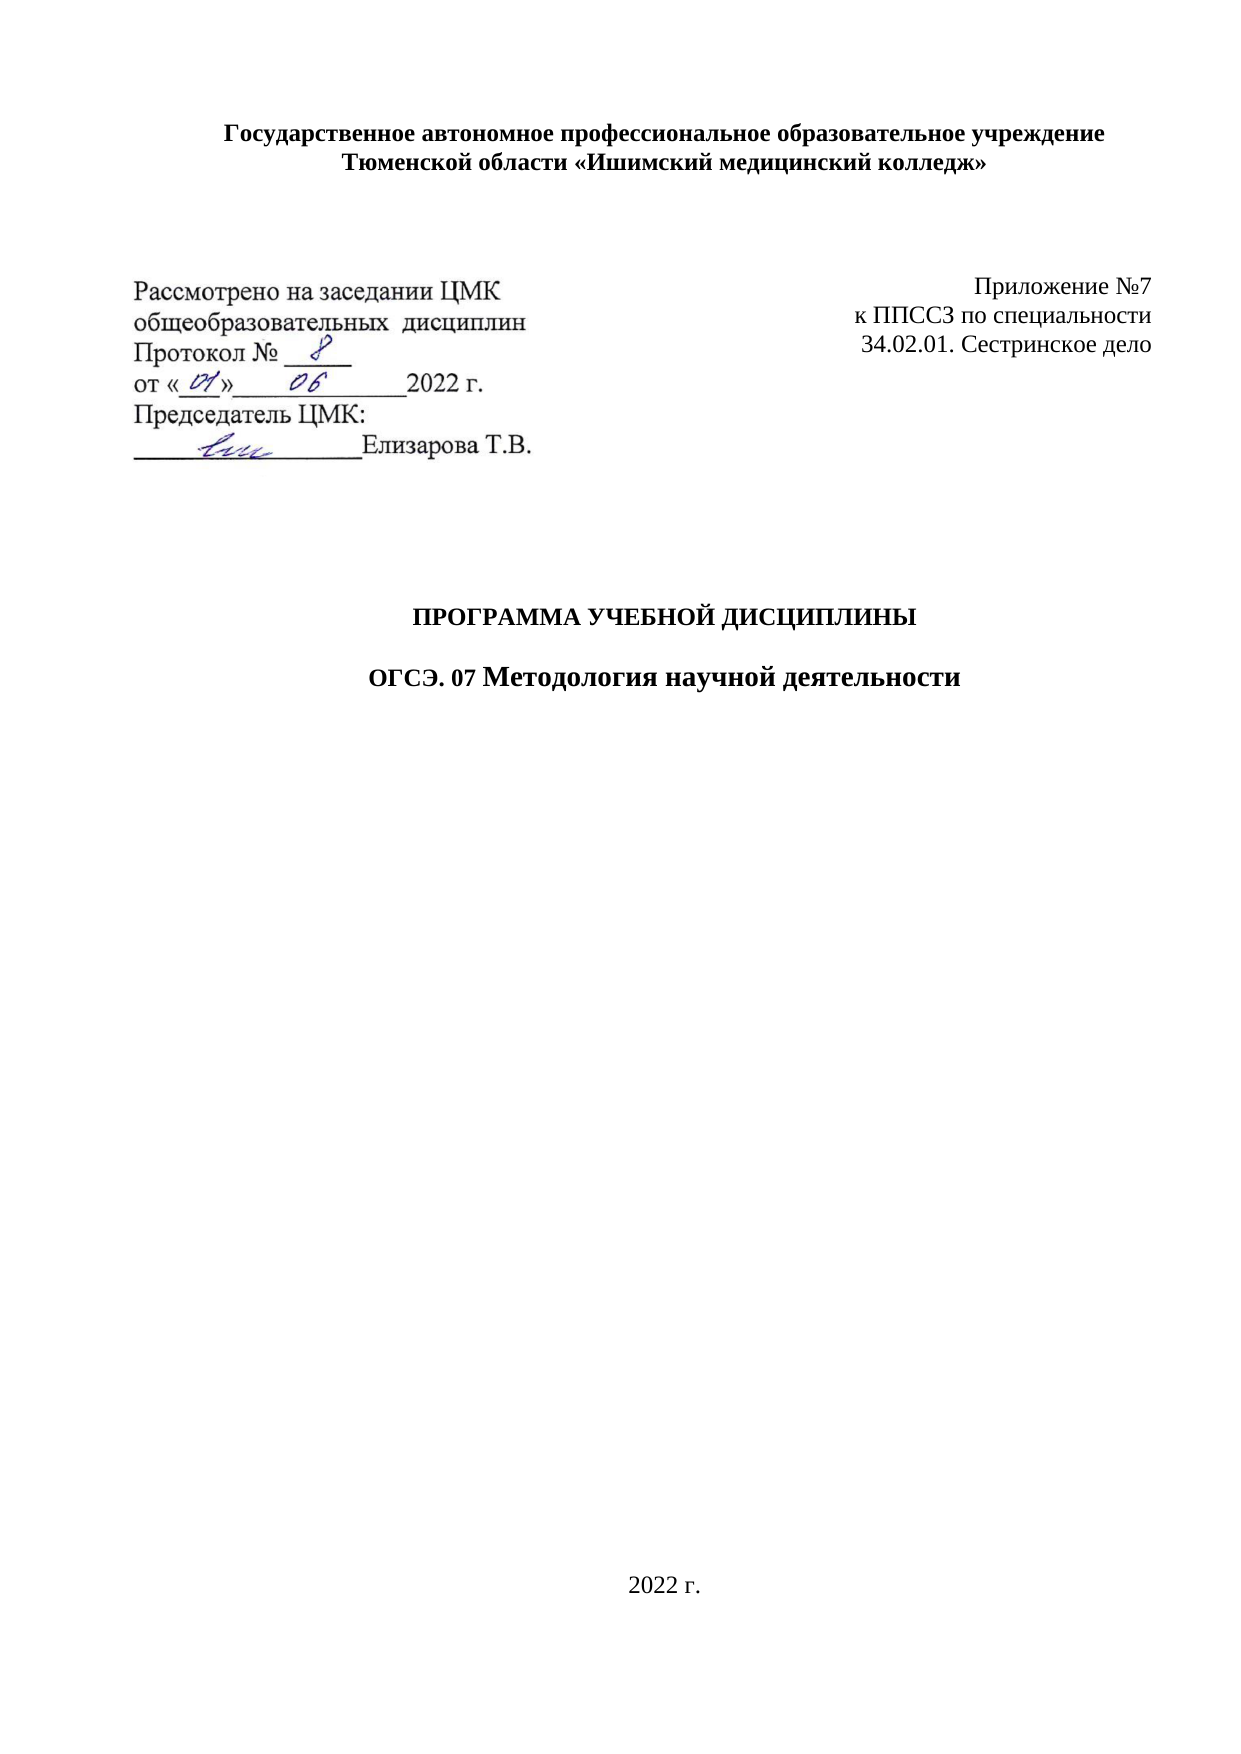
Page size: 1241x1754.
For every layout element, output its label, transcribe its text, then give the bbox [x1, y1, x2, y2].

text ПРОГРАММа УЧЕБНОЙ ДИСЦИПЛИНЫ [177, 602, 1152, 631]
text 2022 г. [177, 1570, 1152, 1599]
text к ППССЗ по специальности [534, 300, 1152, 329]
text 34.02.01. Сестринское дело [534, 329, 1152, 358]
picture [121, 274, 534, 477]
text ОГСЭ. 07 Методология научной деятельности [177, 659, 1152, 693]
text Приложение №7 [177, 271, 1152, 300]
text Государственное автономное профессиональное образовательное учреждение Тюменской области «Ишимский медицинский колледж» [177, 118, 1152, 176]
